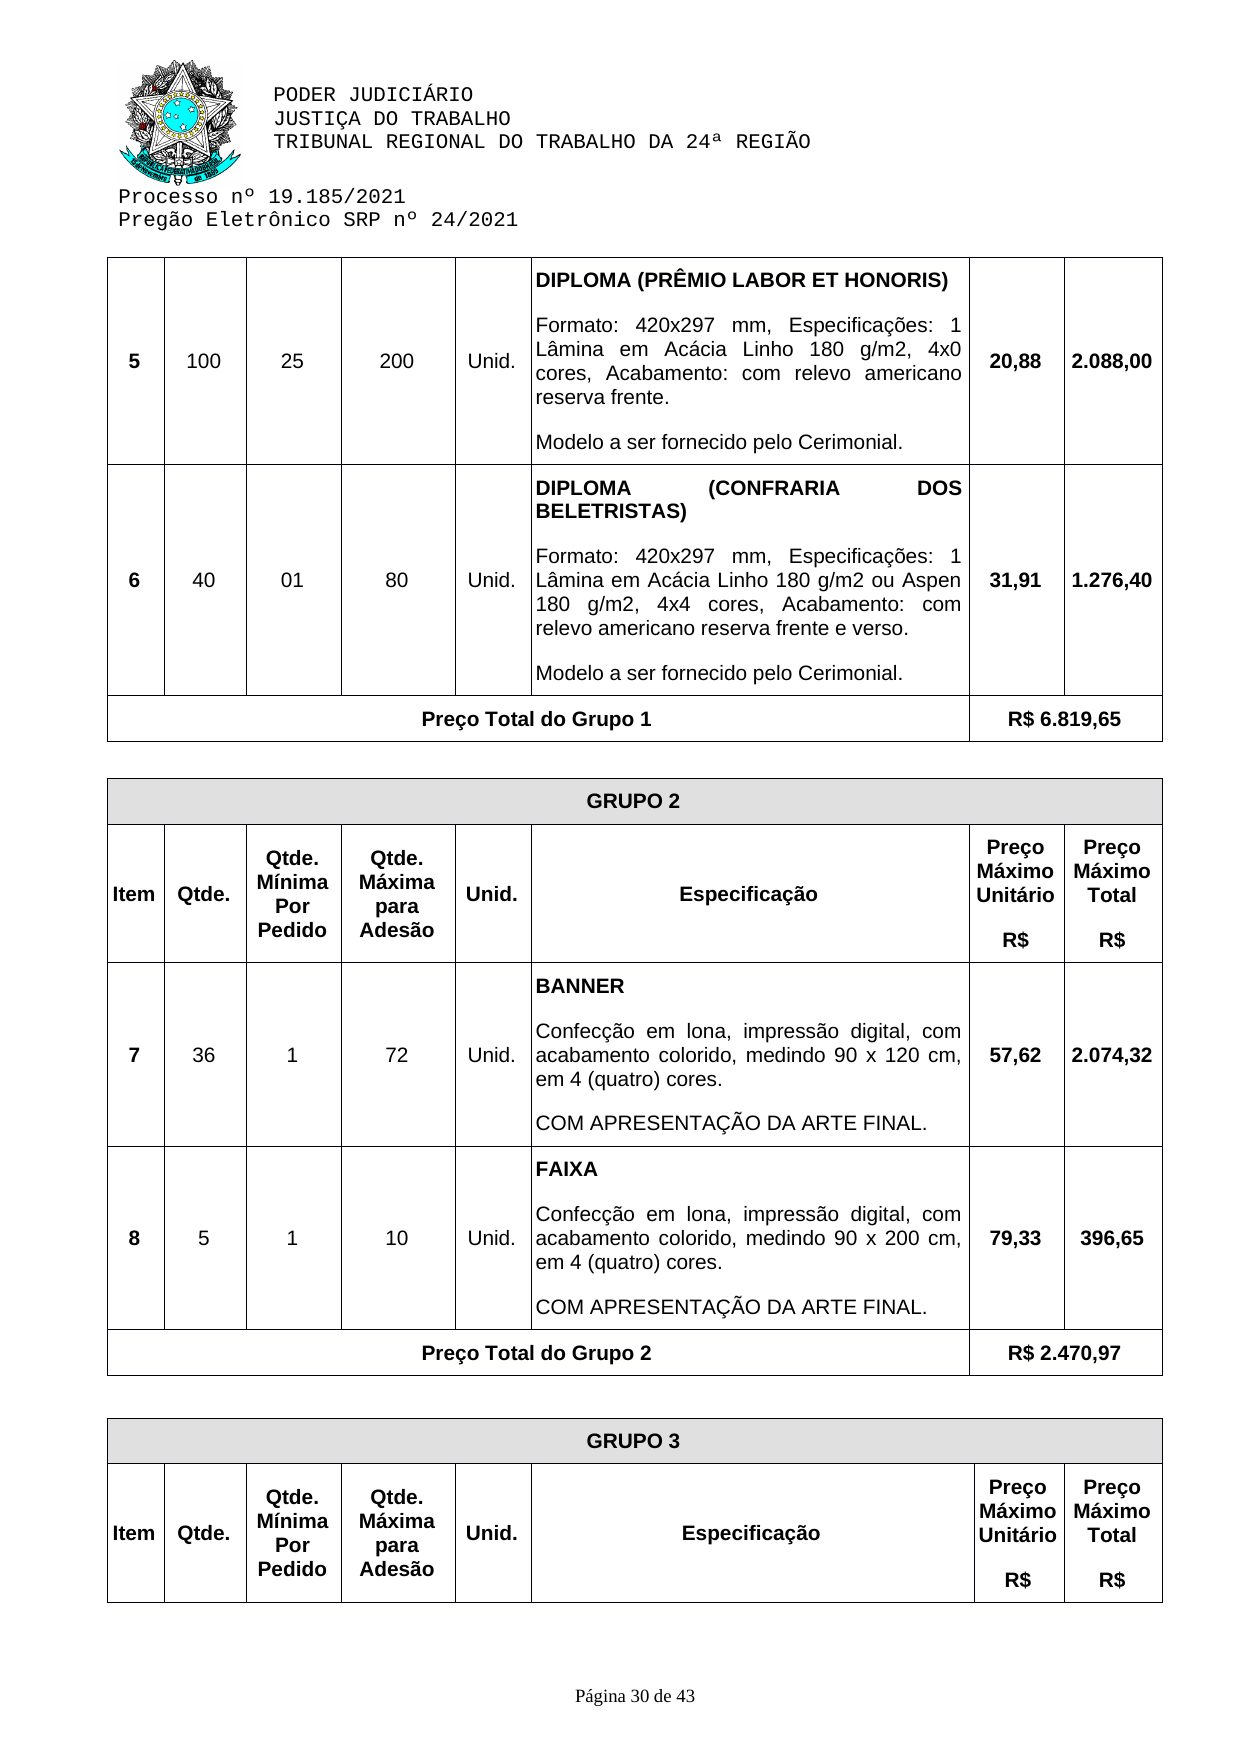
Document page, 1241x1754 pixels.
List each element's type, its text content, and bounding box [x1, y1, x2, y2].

table_cell R$ 6.819,65 [970, 696, 1162, 741]
table_cell Unid. [456, 258, 531, 464]
table_cell Qtde. Mínima Por Pedido [247, 1464, 341, 1602]
table_cell Unid. [456, 963, 531, 1146]
table_cell DIPLOMA (CONFRARIA DOS BELETRISTAS) Formato: 420x297 mm, Especificações: 1 Lâmina em Acácia Linho 180 g/m2 ou Aspen 180 g/m2, 4x4 cores, Acabamento: com relevo americano reserva frente e verso. Modelo a ser fornecido pelo Cerimonial. [532, 465, 969, 695]
table_cell 25 [247, 258, 341, 464]
table_cell 2.074,32 [1065, 963, 1162, 1146]
table_cell 8 [108, 1147, 164, 1329]
table_cell 80 [342, 465, 455, 695]
table_cell 79,33 [970, 1147, 1064, 1329]
table_cell 5 [165, 1147, 246, 1329]
table_cell 72 [342, 963, 455, 1146]
table_cell 1 [247, 963, 341, 1146]
table_cell 36 [165, 963, 246, 1146]
table_cell Qtde. Mínima Por Pedido [247, 825, 341, 962]
table_cell 100 [165, 258, 246, 464]
picture [118, 59, 243, 186]
table_cell Item [108, 825, 164, 962]
table_header GRUPO 2 [108, 779, 1162, 824]
table_cell 1.276,40 [1065, 465, 1162, 695]
table_cell Item [108, 1464, 164, 1602]
table_cell Unid. [456, 825, 531, 962]
table_cell Qtde. [165, 1464, 246, 1602]
table_cell Preço Total do Grupo 1 [108, 696, 969, 741]
table_cell 20,88 [970, 258, 1064, 464]
table_cell FAIXA Confecção em lona, impressão digital, com acabamento colorido, medindo 90 x 200 cm, em 4 (quatro) cores. COM APRESENTAÇÃO DA ARTE FINAL. [532, 1147, 969, 1329]
table_cell BANNER Confecção em lona, impressão digital, com acabamento colorido, medindo 90 x 120 cm, em 4 (quatro) cores. COM APRESENTAÇÃO DA ARTE FINAL. [532, 963, 969, 1146]
table_cell Unid. [456, 1147, 531, 1329]
table_cell 7 [108, 963, 164, 1146]
table_cell Preço Máximo Total R$ [1065, 1464, 1162, 1602]
table_cell 6 [108, 465, 164, 695]
table_cell 5 [108, 258, 164, 464]
table_cell 1 [247, 1147, 341, 1329]
table_cell 31,91 [970, 465, 1064, 695]
table_cell Preço Total do Grupo 2 [108, 1330, 969, 1375]
table_cell 10 [342, 1147, 455, 1329]
table_cell 2.088,00 [1065, 258, 1162, 464]
table_cell Especificação [532, 1464, 974, 1602]
table_header GRUPO 3 [108, 1419, 1162, 1463]
table_cell Qtde. Máxima para Adesão [342, 1464, 455, 1602]
table_cell Preço Máximo Total R$ [1065, 825, 1162, 962]
table_cell 01 [247, 465, 341, 695]
table_cell Unid. [456, 1464, 531, 1602]
table_cell DIPLOMA (PRÊMIO LABOR ET HONORIS) Formato: 420x297 mm, Especificações: 1 Lâmina em Acácia Linho 180 g/m2, 4x0 cores, Acabamento: com relevo americano reserva frente. Modelo a ser fornecido pelo Cerimonial. [532, 258, 969, 464]
table_cell 57,62 [970, 963, 1064, 1146]
table_cell Preço Máximo Unitário R$ [975, 1464, 1064, 1602]
table_cell 200 [342, 258, 455, 464]
table_cell R$ 2.470,97 [970, 1330, 1162, 1375]
table_cell 396,65 [1065, 1147, 1162, 1329]
table_cell Unid. [456, 465, 531, 695]
table_cell Preço Máximo Unitário R$ [970, 825, 1064, 962]
table_cell 40 [165, 465, 246, 695]
table_cell Especificação [532, 825, 969, 962]
table_cell Qtde. [165, 825, 246, 962]
table_cell Qtde. Máxima para Adesão [342, 825, 455, 962]
